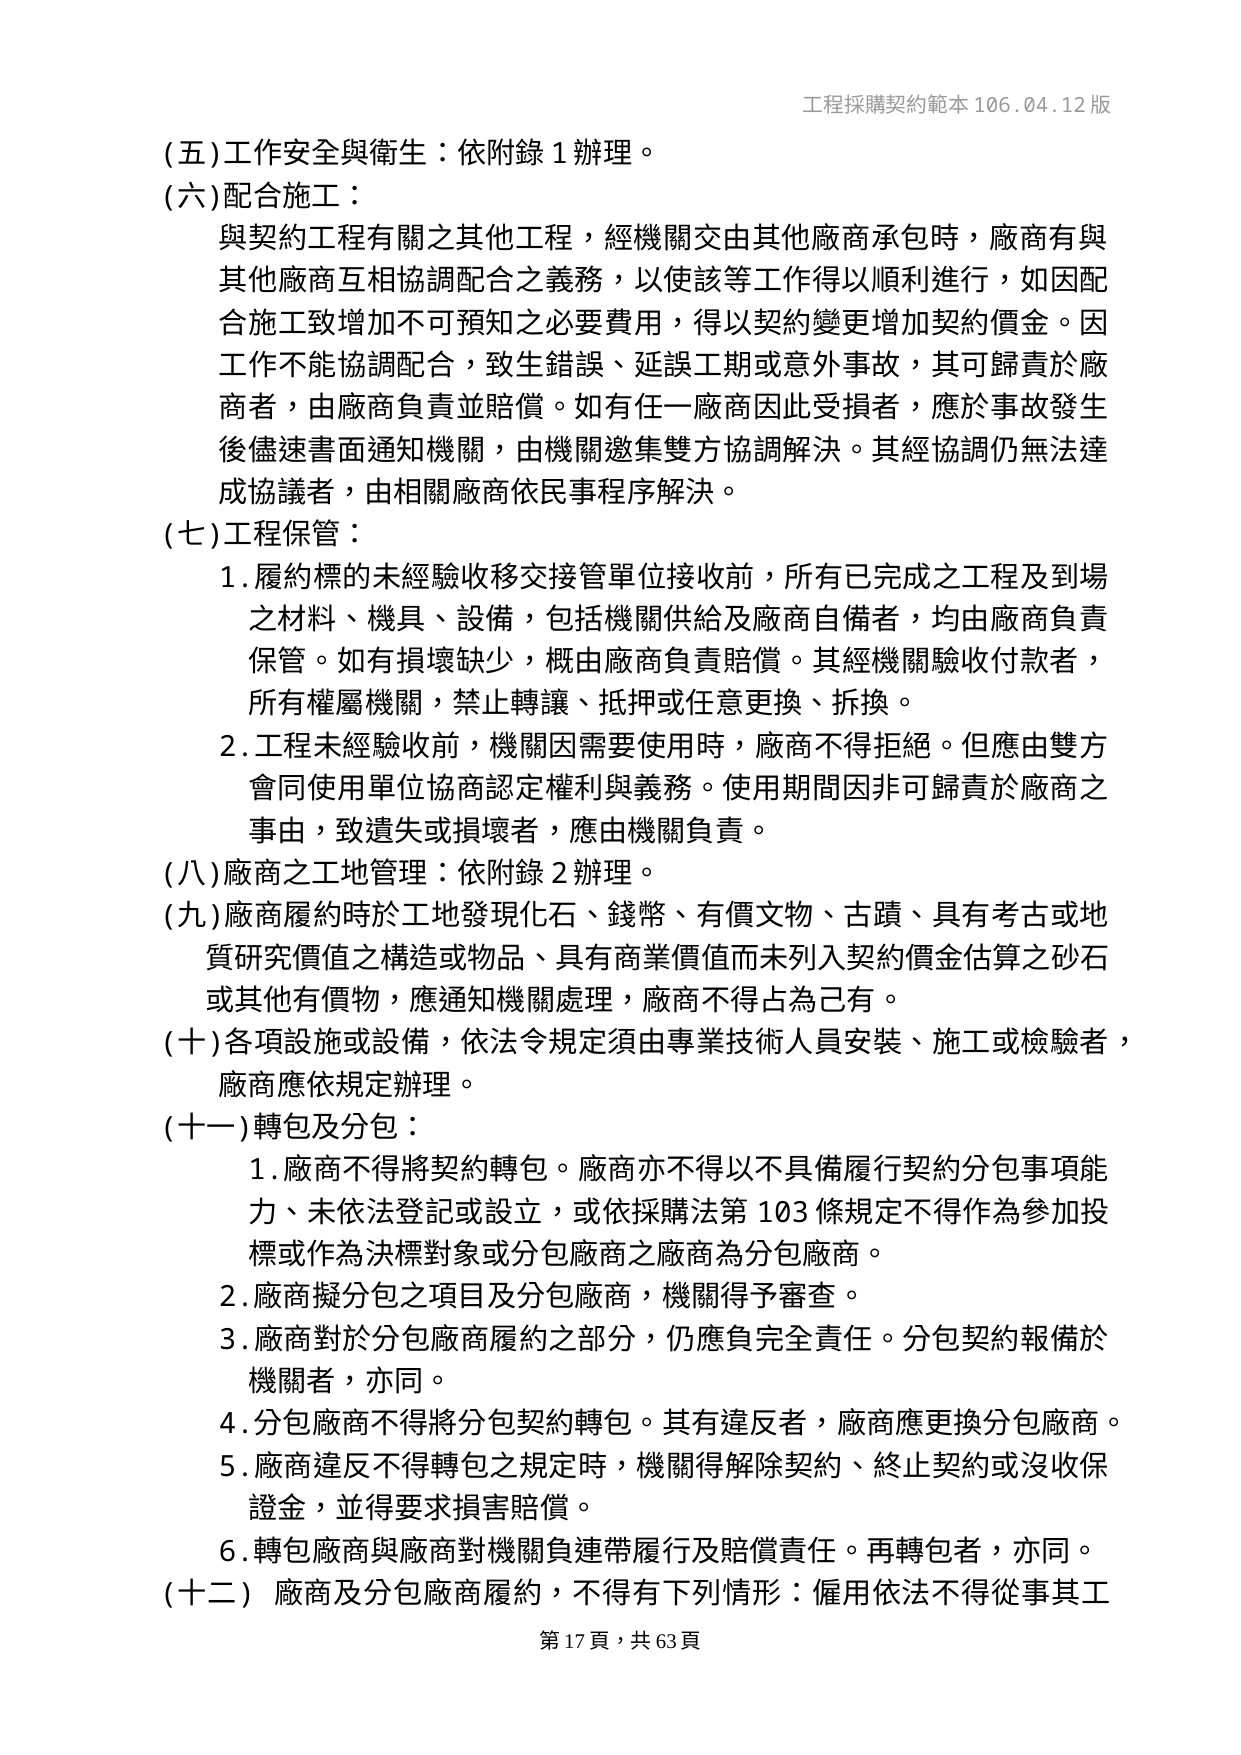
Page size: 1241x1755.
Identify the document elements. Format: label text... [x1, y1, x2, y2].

text 3.廠商對於分包廠商履約之部分，仍應負完全責任。分包契約報備於機關者，亦同。 [218, 1315, 1110, 1400]
text (五)工作安全與衛生：依附錄1辦理。 [159, 130, 1110, 172]
text (十)各項設施或設備，依法令規定須由專業技術人員安裝、施工或檢驗者，廠商應依規定辦理。 [159, 1019, 1110, 1103]
text 2.工程未經驗收前，機關因需要使用時，廠商不得拒絕。但應由雙方會同使用單位協商認定權利與義務。使用期間因非可歸責於廠商之事由，致遺失或損壞者，應由機關負責。 [218, 722, 1110, 849]
text (七)工程保管： [159, 511, 1110, 553]
text (九)廠商履約時於工地發現化石、錢幣、有價文物、古蹟、具有考古或地質研究價值之構造或物品、具有商業價值而未列入契約價金估算之砂石或其他有價物，應通知機關處理，廠商不得占為己有。 [159, 892, 1110, 1019]
text (十一)轉包及分包： [159, 1103, 1110, 1146]
text 2.廠商擬分包之項目及分包廠商，機關得予審查。 [218, 1273, 1110, 1315]
text 1.履約標的未經驗收移交接管單位接收前，所有已完成之工程及到場之材料、機具、設備，包括機關供給及廠商自備者，均由廠商負責保管。如有損壞缺少，概由廠商負責賠償。其經機關驗收付款者，所有權屬機關，禁止轉讓、抵押或任意更換、拆換。 [218, 553, 1110, 722]
text 4.分包廠商不得將分包契約轉包。其有違反者，廠商應更換分包廠商。 [218, 1400, 1110, 1442]
text (十二) 廠商及分包廠商履約，不得有下列情形：僱用依法不得從事其工 [159, 1569, 1110, 1612]
text 6.轉包廠商與廠商對機關負連帶履行及賠償責任。再轉包者，亦同。 [218, 1527, 1110, 1569]
text 與契約工程有關之其他工程，經機關交由其他廠商承包時，廠商有與其他廠商互相協調配合之義務，以使該等工作得以順利進行，如因配合施工致增加不可預知之必要費用，得以契約變更增加契約價金。因工作不能協調配合，致生錯誤、延誤工期或意外事故，其可歸責於廠商者，由廠商負責並賠償。如有任一廠商因此受損者，應於事故發生後儘速書面通知機關，由機關邀集雙方協調解決。其經協調仍無法達成協議者，由相關廠商依民事程序解決。 [218, 215, 1110, 511]
text 1.廠商不得將契約轉包。廠商亦不得以不具備履行契約分包事項能力、未依法登記或設立，或依採購法第103條規定不得作為參加投標或作為決標對象或分包廠商之廠商為分包廠商。 [248, 1146, 1110, 1273]
text (六)配合施工： [159, 172, 1110, 215]
text (八)廠商之工地管理：依附錄2辦理。 [159, 849, 1110, 892]
text 5.廠商違反不得轉包之規定時，機關得解除契約、終止契約或沒收保證金，並得要求損害賠償。 [218, 1442, 1110, 1527]
